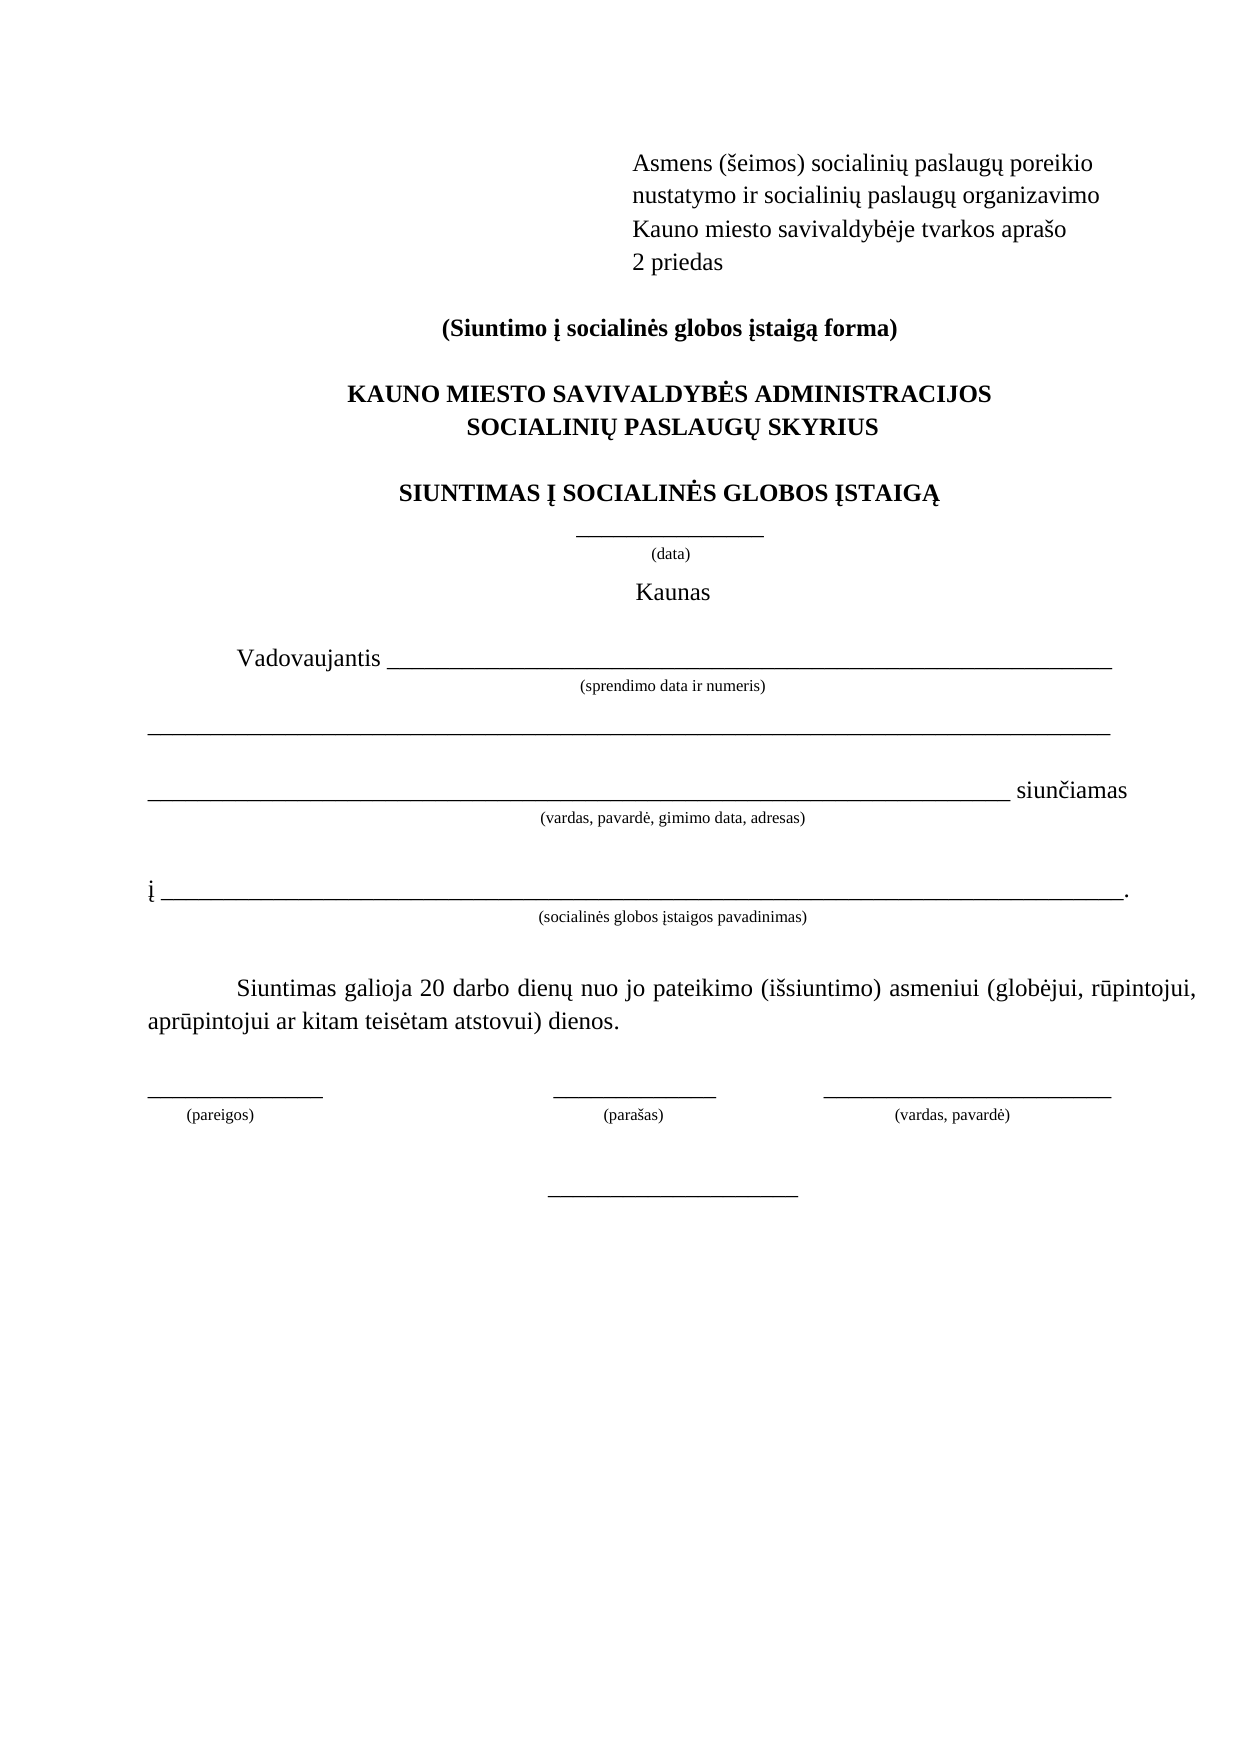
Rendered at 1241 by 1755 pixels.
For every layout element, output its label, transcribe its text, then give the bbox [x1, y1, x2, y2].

text į _____________________________________________________________________________. [148, 874, 1198, 903]
text Asmens (šeimos) socialinių paslaugų poreikio [148, 148, 1198, 176]
text SOCIALINIŲ PASLAUGŲ SKYRIUS [148, 412, 1198, 441]
text (vardas, pavardė, gimimo data, adresas) [148, 808, 1198, 837]
text SIUNTIMAS Į SOCIALINĖS GLOBOS ĮSTAIGĄ [148, 478, 1198, 507]
text Kauno miesto savivaldybėje tvarkos aprašo [148, 214, 1198, 242]
text _______________ [148, 511, 1198, 539]
text (pareigos) (parašas) (vardas, pavardė) [148, 1105, 1198, 1134]
text (Siuntimo į socialinės globos įstaigą forma) [148, 313, 1198, 341]
text Vadovaujantis __________________________________________________________ [148, 643, 1198, 672]
text Kaunas [148, 577, 1198, 606]
text _____________________________________________________________________ siunčiamas [148, 775, 1198, 804]
text ______________ _____________ _______________________ [148, 1072, 1198, 1101]
text nustatymo ir socialinių paslaugų organizavimo [148, 181, 1198, 209]
text 2 priedas [148, 247, 1198, 275]
text (data) [148, 544, 1198, 573]
text (socialinės globos įstaigos pavadinimas) [148, 907, 1198, 936]
text Siuntimas galioja 20 darbo dienų nuo jo pateikimo (išsiuntimo) asmeniui (globėjui, rūpintojui, aprūpintojui ar kitam teisėtam atstovui) dienos. [148, 973, 1198, 1035]
text (sprendimo data ir numeris) [148, 676, 1198, 705]
text ____________________ [148, 1171, 1198, 1200]
text KAUNO MIESTO SAVIVALDYBĖS ADMINISTRACIJOS [148, 379, 1198, 407]
text _____________________________________________________________________________ [148, 709, 1198, 738]
